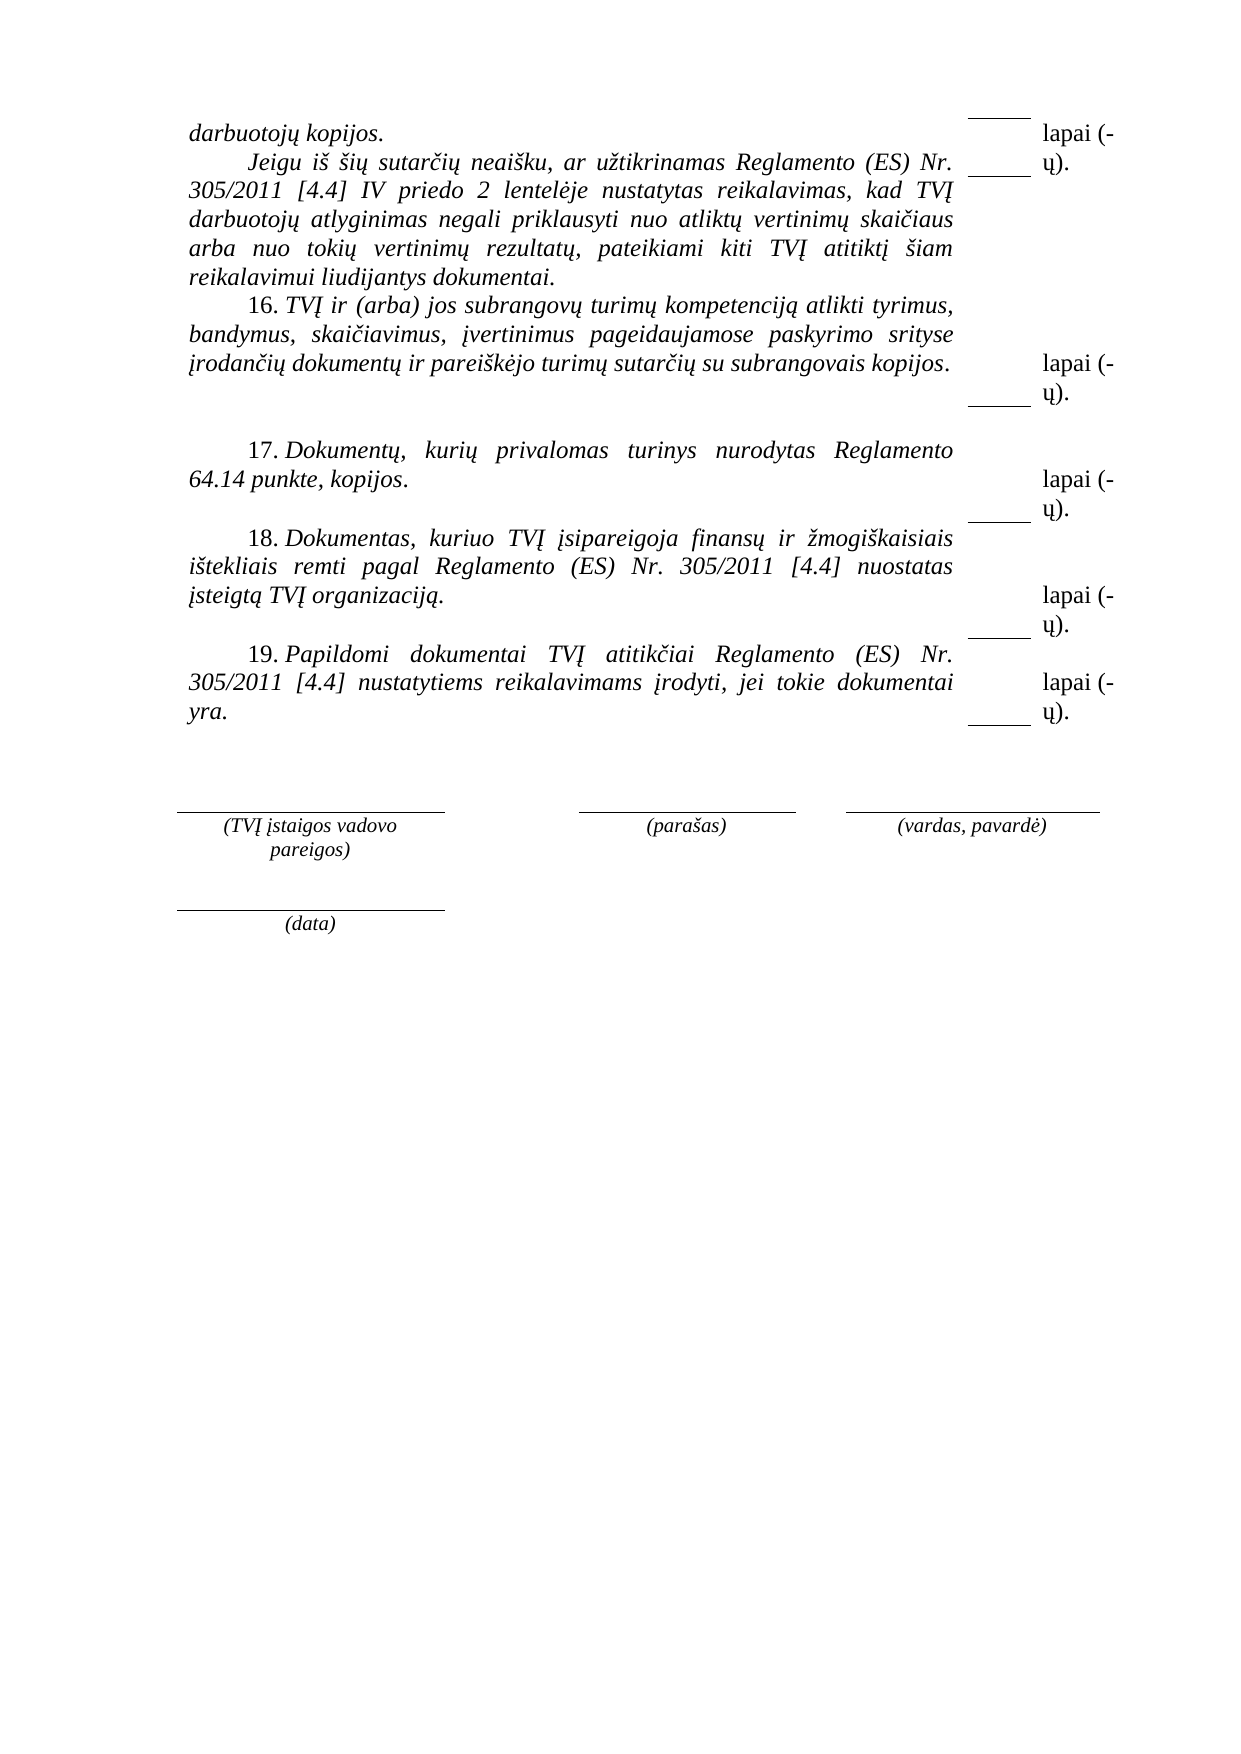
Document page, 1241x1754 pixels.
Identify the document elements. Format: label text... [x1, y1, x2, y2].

table_cell [968, 319, 1031, 348]
table_cell [1031, 176, 1152, 291]
table_cell [1100, 910, 1152, 935]
table_cell [579, 861, 796, 909]
table_cell [796, 755, 846, 812]
table_cell [579, 755, 796, 812]
table_cell 16. TVĮ ir (arba) jos subrangovų turimų kompetenciją atlikti tyrimus, bandymus, skaičiavimus, įvertinimus pageidaujamose paskyrimo srityse įrodančių dokumentų ir pareiškėjo turimų sutarčių su subrangovais kopijos. [177, 291, 968, 406]
table_cell [1031, 522, 1152, 551]
table_cell [846, 755, 1099, 812]
table_cell [177, 755, 445, 812]
table_cell [528, 755, 579, 812]
table_cell [445, 755, 528, 812]
table_header [1031, 435, 1152, 464]
table_cell [796, 812, 846, 861]
table_cell lapai (-ų). [1031, 464, 1152, 522]
table_cell [968, 464, 1031, 522]
table_cell [968, 523, 1031, 551]
table_cell [968, 639, 1031, 667]
table_cell 19. Papildomi dokumentai TVĮ atitikčiai Reglamento (ES) Nr. 305/2011 [4.4] nustatytiems reikalavimams įrodyti, jei tokie dokumentai yra. [177, 638, 968, 755]
table_cell [1031, 638, 1152, 667]
table_cell [796, 861, 846, 909]
table_header [968, 435, 1031, 464]
table_cell [846, 910, 1099, 935]
table_cell [445, 812, 528, 861]
table_cell [968, 580, 1031, 638]
table_cell [968, 348, 1031, 406]
table_cell [528, 812, 579, 861]
table_cell (TVĮ įstaigos vadovo pareigos) [177, 813, 445, 861]
table_cell [796, 910, 846, 935]
table_cell [528, 861, 579, 909]
table_cell [1031, 319, 1152, 348]
table_cell [968, 726, 1031, 755]
table_header 17. Dokumentų, kurių privalomas turinys nurodytas Reglamento 64.14 punkte, kopijos. [177, 435, 968, 522]
table_cell [846, 861, 1099, 909]
table_cell 18. Dokumentas, kuriuo TVĮ įsipareigoja finansų ir žmogiškaisiais ištekliais remti pagal Reglamento (ES) Nr. 305/2011 [4.4] nuostatas įsteigtą TVĮ organizaciją. [177, 522, 968, 638]
table_cell [445, 910, 528, 935]
table_cell lapai (-ų). [1031, 118, 1152, 176]
table_cell [445, 861, 528, 909]
table_cell [1100, 812, 1152, 861]
table_cell [968, 668, 1031, 725]
table_cell [1100, 861, 1152, 909]
table_cell darbuotojų kopijos. Jeigu iš šių sutarčių neaišku, ar užtikrinamas Reglamento (ES) Nr. 305/2011 [4.4] IV priedo 2 lentelėje nustatytas reikalavimas, kad TVĮ darbuotojų atlyginimas negali priklausyti nuo atliktų vertinimų skaičiaus arba nuo tokių vertinimų rezultatų, pateikiami kiti TVĮ atitiktį šiam reikalavimui liudijantys dokumentai. [177, 118, 968, 291]
table_cell (parašas) [579, 813, 796, 861]
table_cell (data) [177, 911, 445, 935]
table_cell lapai (-ų). [1031, 580, 1152, 638]
table_cell [177, 861, 445, 909]
table_cell [1031, 291, 1152, 319]
table_cell [968, 119, 1031, 176]
table_cell lapai (-ų). [1031, 668, 1152, 725]
table_cell [1100, 755, 1152, 812]
table_cell [528, 910, 579, 935]
table_cell [968, 177, 1031, 291]
table_cell [579, 910, 796, 935]
table_cell [968, 551, 1031, 580]
table_cell [1031, 551, 1152, 580]
table_cell (vardas, pavardė) [846, 813, 1099, 861]
table_cell [968, 291, 1031, 319]
table_cell lapai (-ų). [1031, 348, 1152, 406]
table_cell [1031, 725, 1152, 755]
